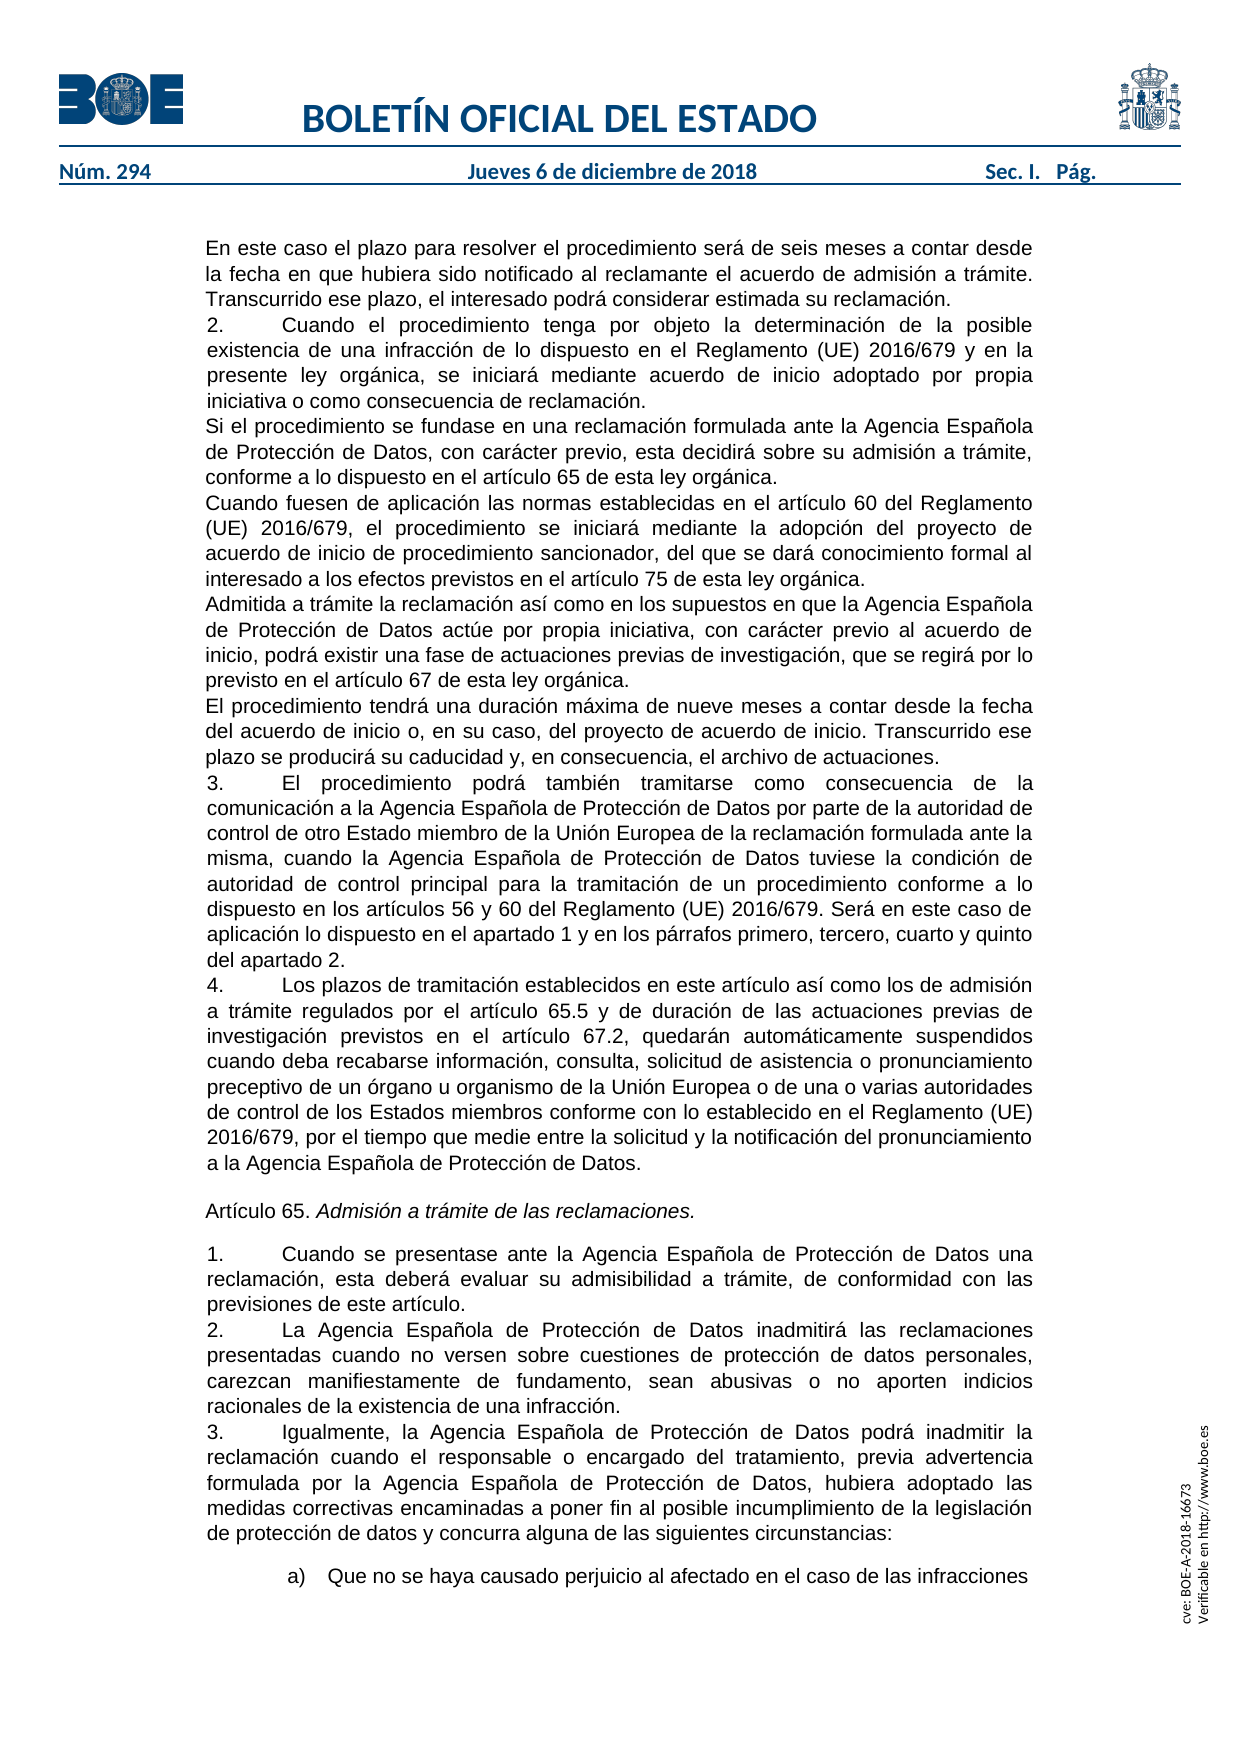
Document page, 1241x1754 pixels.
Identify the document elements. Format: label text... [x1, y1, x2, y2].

list El procedimiento podrá también tramitarse como consecuencia de la comunicación a la Agencia Española de Protección de Datos por parte de la autoridad de control de otro Estado miembro de la Unión Europea de la reclamación formulada ante la misma, cuando la Agencia Española de Protección de Datos tuviese la condición de autoridad de control principal para la tramitación de un procedimiento conforme a lo dispuesto en los artículos 56 y 60 del Reglamento (UE) 2016/679. Será en este caso de aplicación lo dispuesto en el apartado 1 y en los párrafos primero, tercero, cuarto y quinto del apartado 2. [207, 770, 1034, 971]
list Que no se haya causado perjuicio al afectado en el caso de las infracciones [166, 1563, 1034, 1587]
text Si el procedimiento se fundase en una reclamación formulada ante la Agencia Española de Protección de Datos, con carácter previo, esta decidirá sobre su admisión a trámite, conforme a lo dispuesto en el artículo 65 de esta ley orgánica. [205, 414, 1034, 489]
list La Agencia Española de Protección de Datos inadmitirá las reclamaciones presentadas cuando no versen sobre cuestiones de protección de datos personales, carezcan manifiestamente de fundamento, sean abusivas o no aporten indicios racionales de la existencia de una infracción. [207, 1318, 1034, 1418]
text En este caso el plazo para resolver el procedimiento será de seis meses a contar desde la fecha en que hubiera sido notificado al reclamante el acuerdo de admisión a trámite. Transcurrido ese plazo, el interesado podrá considerar estimada su reclamación. [205, 236, 1034, 311]
text Cuando fuesen de aplicación las normas establecidas en el artículo 60 del Reglamento (UE) 2016/679, el procedimiento se iniciará mediante la adopción del proyecto de acuerdo de inicio de procedimiento sancionador, del que se dará conocimiento formal al interesado a los efectos previstos en el artículo 75 de esta ley orgánica. [205, 491, 1034, 591]
text El procedimiento tendrá una duración máxima de nueve meses a contar desde la fecha del acuerdo de inicio o, en su caso, del proyecto de acuerdo de inicio. Transcurrido ese plazo se producirá su caducidad y, en consecuencia, el archivo de actuaciones. [205, 694, 1034, 768]
list Igualmente, la Agencia Española de Protección de Datos podrá inadmitir la reclamación cuando el responsable o encargado del tratamiento, previa advertencia formulada por la Agencia Española de Protección de Datos, hubiera adoptado las medidas correctivas encaminadas a poner fin al posible incumplimiento de la legislación de protección de datos y concurra alguna de las siguientes circunstancias: [207, 1420, 1034, 1545]
list Los plazos de tramitación establecidos en este artículo así como los de admisión a trámite regulados por el artículo 65.5 y de duración de las actuaciones previas de investigación previstos en el artículo 67.2, quedarán automáticamente suspendidos cuando deba recabarse información, consulta, solicitud de asistencia o pronunciamiento preceptivo de un órgano u organismo de la Unión Europea o de una o varias autoridades de control de los Estados miembros conforme con lo establecido en el Reglamento (UE) 2016/679, por el tiempo que medie entre la solicitud y la notificación del pronunciamiento a la Agencia Española de Protección de Datos. [207, 973, 1034, 1174]
text Admitida a trámite la reclamación así como en los supuestos en que la Agencia Española de Protección de Datos actúe por propia iniciativa, con carácter previo al acuerdo de inicio, podrá existir una fase de actuaciones previas de investigación, que se regirá por lo previsto en el artículo 67 de esta ley orgánica. [205, 592, 1034, 692]
text Artículo 65. Admisión a trámite de las reclamaciones. [205, 1199, 1034, 1223]
list Cuando se presentase ante la Agencia Española de Protección de Datos una reclamación, esta deberá evaluar su admisibilidad a trámite, de conformidad con las previsiones de este artículo. [207, 1242, 1034, 1316]
list Cuando el procedimiento tenga por objeto la determinación de la posible existencia de una infracción de lo dispuesto en el Reglamento (UE) 2016/679 y en la presente ley orgánica, se iniciará mediante acuerdo de inicio adoptado por propia iniciativa o como consecuencia de reclamación. [207, 313, 1034, 412]
